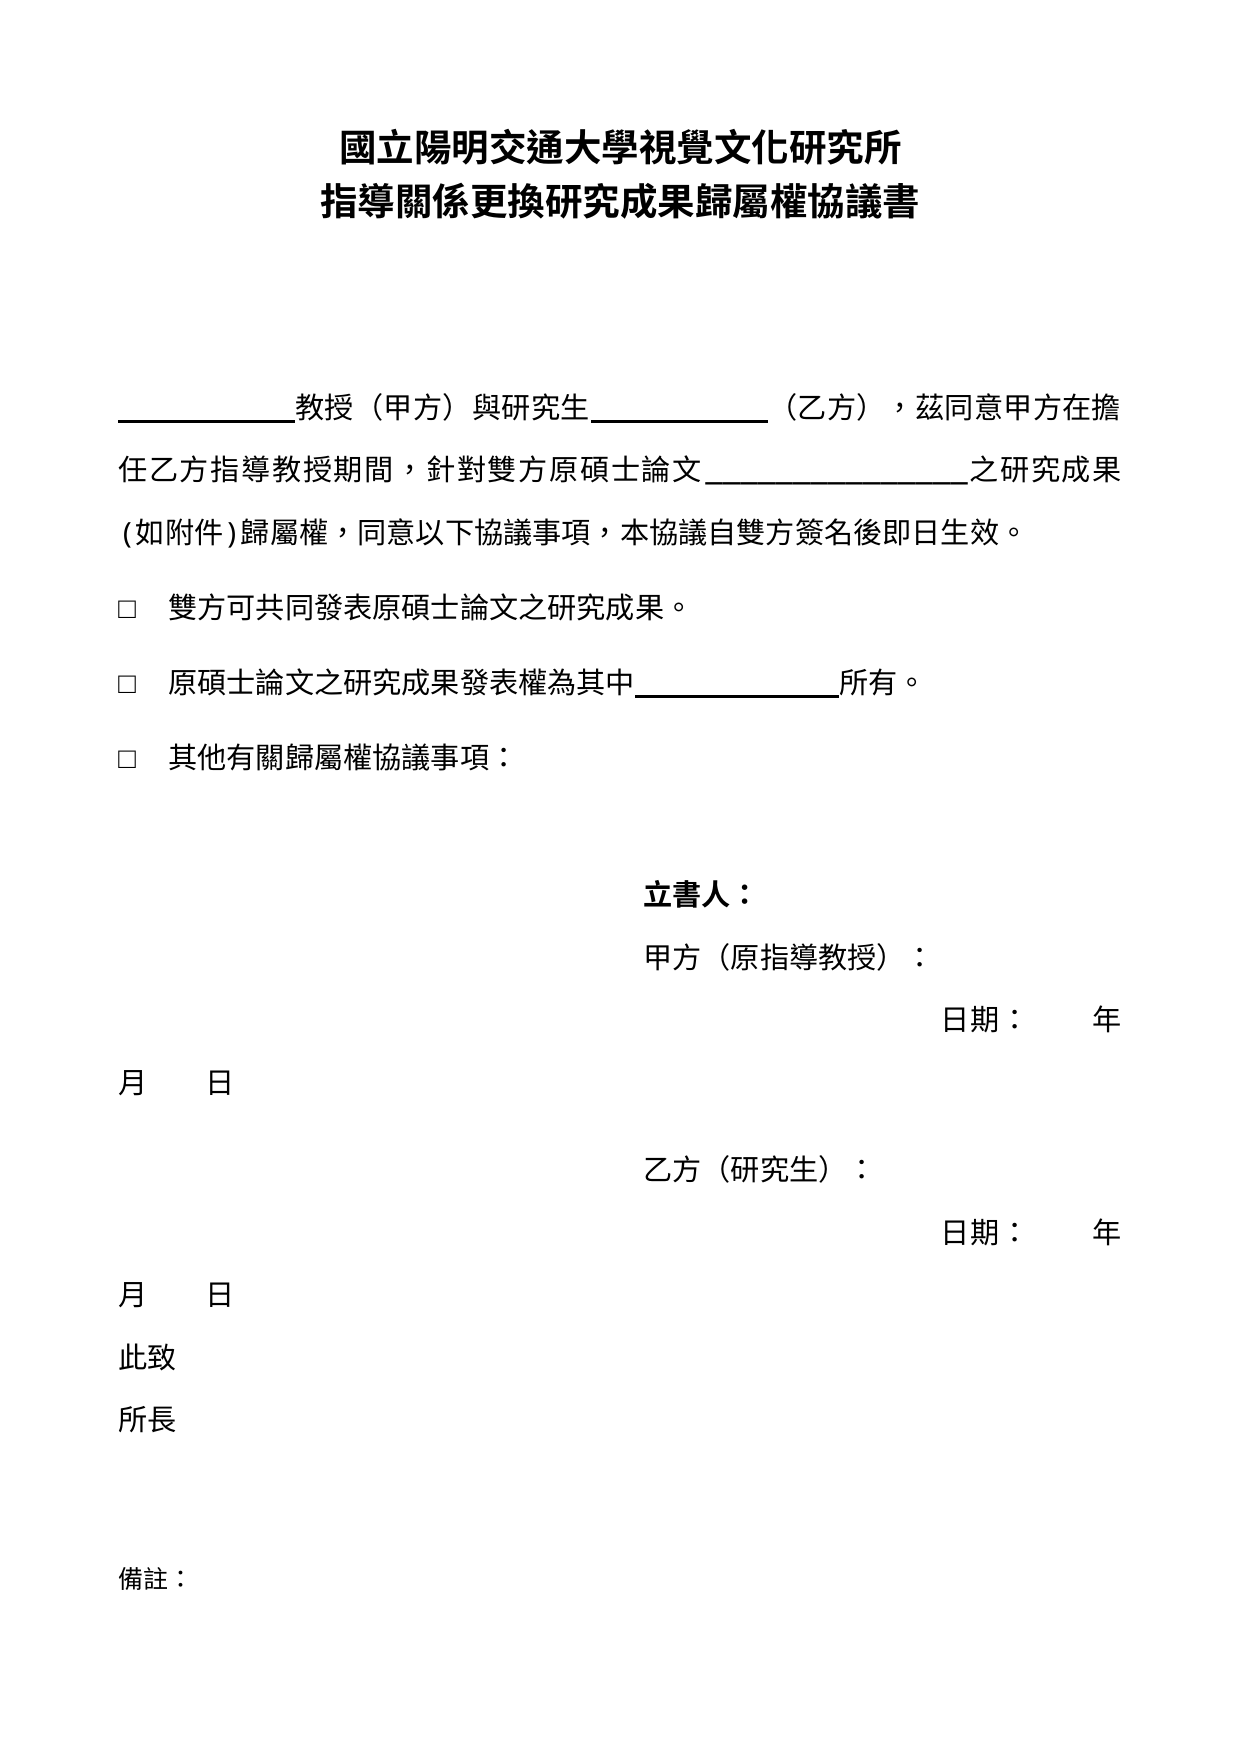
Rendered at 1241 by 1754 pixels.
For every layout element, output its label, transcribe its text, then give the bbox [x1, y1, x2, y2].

text □ 原碩士論文之研究成果發表權為其中 所有。 [118, 643, 1122, 706]
text 甲方（原指導教授）： [118, 918, 1122, 981]
text □ 其他有關歸屬權協議事項： [118, 718, 1122, 781]
text 乙方（研究生）： [118, 1131, 1122, 1193]
text 日期： 年 月 日 [118, 1193, 1122, 1318]
text 所長 [118, 1381, 1122, 1443]
text 教授（甲方）與研究生 （乙方），茲同意甲方在擔任乙方指導教授期間，針對雙方原碩士論文_______________之研究成果(如附件)歸屬權，同意以下協議事項，本協議自雙方簽名後即日生效。 [118, 368, 1122, 556]
text □ 雙方可共同發表原碩士論文之研究成果。 [118, 568, 1122, 631]
text 備註： [118, 1556, 1122, 1597]
text 指導關係更換研究成果歸屬權協議書 [118, 172, 1122, 226]
text 日期： 年 月 日 [118, 981, 1122, 1106]
text 國立陽明交通大學視覺文化研究所 [118, 118, 1122, 172]
text 立書人： [118, 856, 1122, 918]
text 此致 [118, 1318, 1122, 1381]
